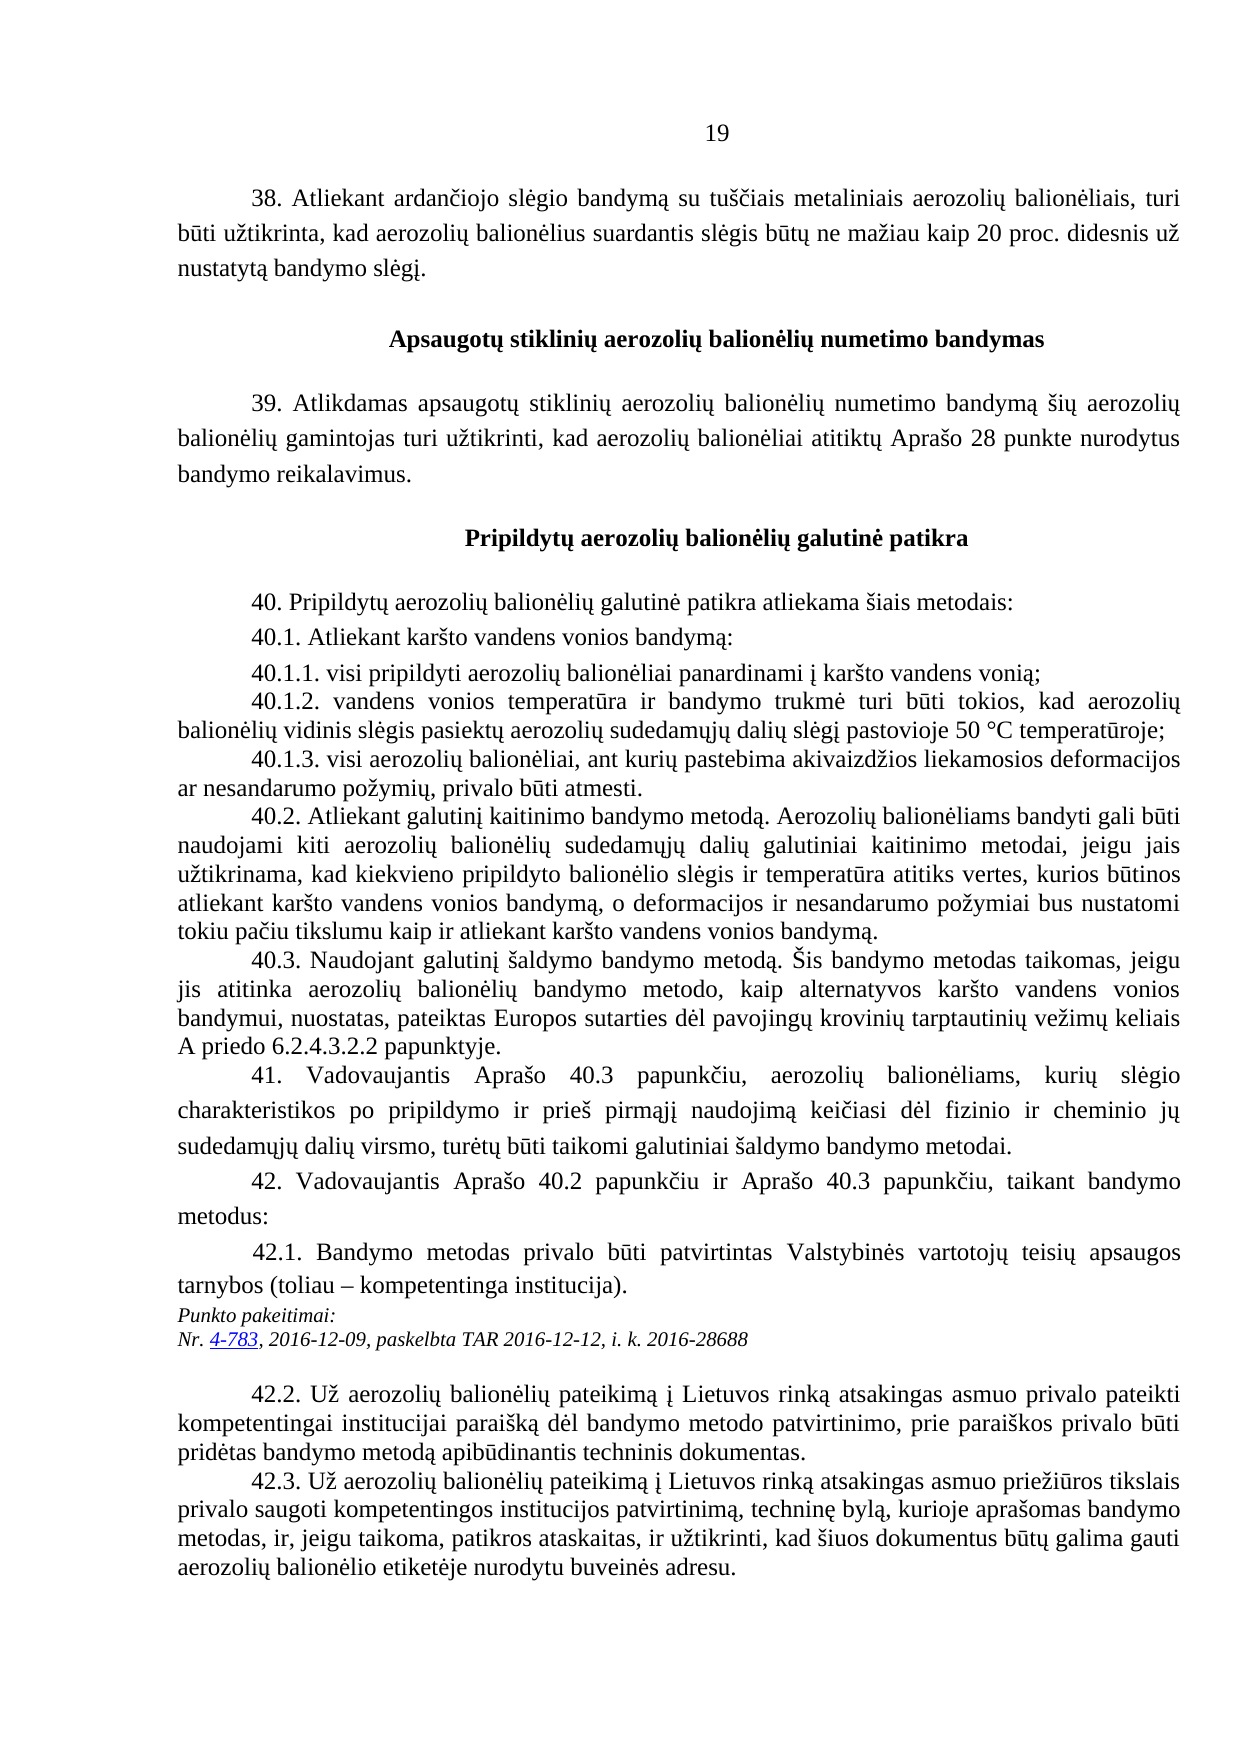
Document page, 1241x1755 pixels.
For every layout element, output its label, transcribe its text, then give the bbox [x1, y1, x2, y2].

text 42.2. Už aerozolių balionėlių pateikimą į Lietuvos rinką atsakingas asmuo privalo pateikti kompetentingai institucijai paraišką dėl bandymo metodo patvirtinimo, prie paraiškos privalo būti pridėtas bandymo metodą apibūdinantis techninis dokumentas. [177, 1379, 1181, 1466]
text 40.1. Atliekant karšto vandens vonios bandymą: [215, 622, 1181, 651]
text Apsaugotų stiklinių aerozolių balionėlių numetimo bandymas [177, 324, 1181, 353]
text Pripildytų aerozolių balionėlių galutinė patikra [177, 523, 1181, 552]
text 39. Atlikdamas apsaugotų stiklinių aerozolių balionėlių numetimo bandymą šių aerozolių balionėlių gamintojas turi užtikrinti, kad aerozolių balionėliai atitiktų Aprašo 28 punkte nurodytus bandymo reikalavimus. [177, 388, 1181, 488]
text Nr. 4-783, 2016-12-09, paskelbta TAR 2016-12-12, i. k. 2016-28688 [177, 1327, 1181, 1351]
text 40.3. Naudojant galutinį šaldymo bandymo metodą. Šis bandymo metodas taikomas, jeigu jis atitinka aerozolių balionėlių bandymo metodo, kaip alternatyvos karšto vandens vonios bandymui, nuostatas, pateiktas Europos sutarties dėl pavojingų krovinių tarptautinių vežimų keliais A priedo 6.2.4.3.2.2 papunktyje. [177, 945, 1181, 1060]
text 40.2. Atliekant galutinį kaitinimo bandymo metodą. Aerozolių balionėliams bandyti gali būti naudojami kiti aerozolių balionėlių sudedamųjų dalių galutiniai kaitinimo metodai, jeigu jais užtikrinama, kad kiekvieno pripildyto balionėlio slėgis ir temperatūra atitiks vertes, kurios būtinos atliekant karšto vandens vonios bandymą, o deformacijos ir nesandarumo požymiai bus nustatomi tokiu pačiu tikslumu kaip ir atliekant karšto vandens vonios bandymą. [177, 801, 1181, 945]
text 42. Vadovaujantis Aprašo 40.2 papunkčiu ir Aprašo 40.3 papunkčiu, taikant bandymo metodus: [177, 1166, 1181, 1230]
text 40. Pripildytų aerozolių balionėlių galutinė patikra atliekama šiais metodais: [215, 587, 1181, 616]
text 40.1.3. visi aerozolių balionėliai, ant kurių pastebima akivaizdžios liekamosios deformacijos ar nesandarumo požymių, privalo būti atmesti. [177, 744, 1181, 801]
text 40.1.2. vandens vonios temperatūra ir bandymo trukmė turi būti tokios, kad aerozolių balionėlių vidinis slėgis pasiektų aerozolių sudedamųjų dalių slėgį pastovioje 50 °C temperatūroje; [177, 686, 1181, 744]
text 40.1.1. visi pripildyti aerozolių balionėliai panardinami į karšto vandens vonią; [177, 658, 1181, 686]
text 41. Vadovaujantis Aprašo 40.3 papunkčiu, aerozolių balionėliams, kurių slėgio charakteristikos po pripildymo ir prieš pirmąjį naudojimą keičiasi dėl fizinio ir cheminio jų sudedamųjų dalių virsmo, turėtų būti taikomi galutiniai šaldymo bandymo metodai. [177, 1060, 1181, 1159]
text 42.1. Bandymo metodas privalo būti patvirtintas Valstybinės vartotojų teisių apsaugos tarnybos (toliau – kompetentinga institucija). [177, 1237, 1181, 1298]
text Punkto pakeitimai: [177, 1303, 1181, 1327]
text 42.3. Už aerozolių balionėlių pateikimą į Lietuvos rinką atsakingas asmuo priežiūros tikslais privalo saugoti kompetentingos institucijos patvirtinimą, techninę bylą, kurioje aprašomas bandymo metodas, ir, jeigu taikoma, patikros ataskaitas, ir užtikrinti, kad šiuos dokumentus būtų galima gauti aerozolių balionėlio etiketėje nurodytu buveinės adresu. [177, 1466, 1181, 1581]
text 38. Atliekant ardančiojo slėgio bandymą su tuščiais metaliniais aerozolių balionėliais, turi būti užtikrinta, kad aerozolių balionėlius suardantis slėgis būtų ne mažiau kaip 20 proc. didesnis už nustatytą bandymo slėgį. [177, 183, 1181, 282]
